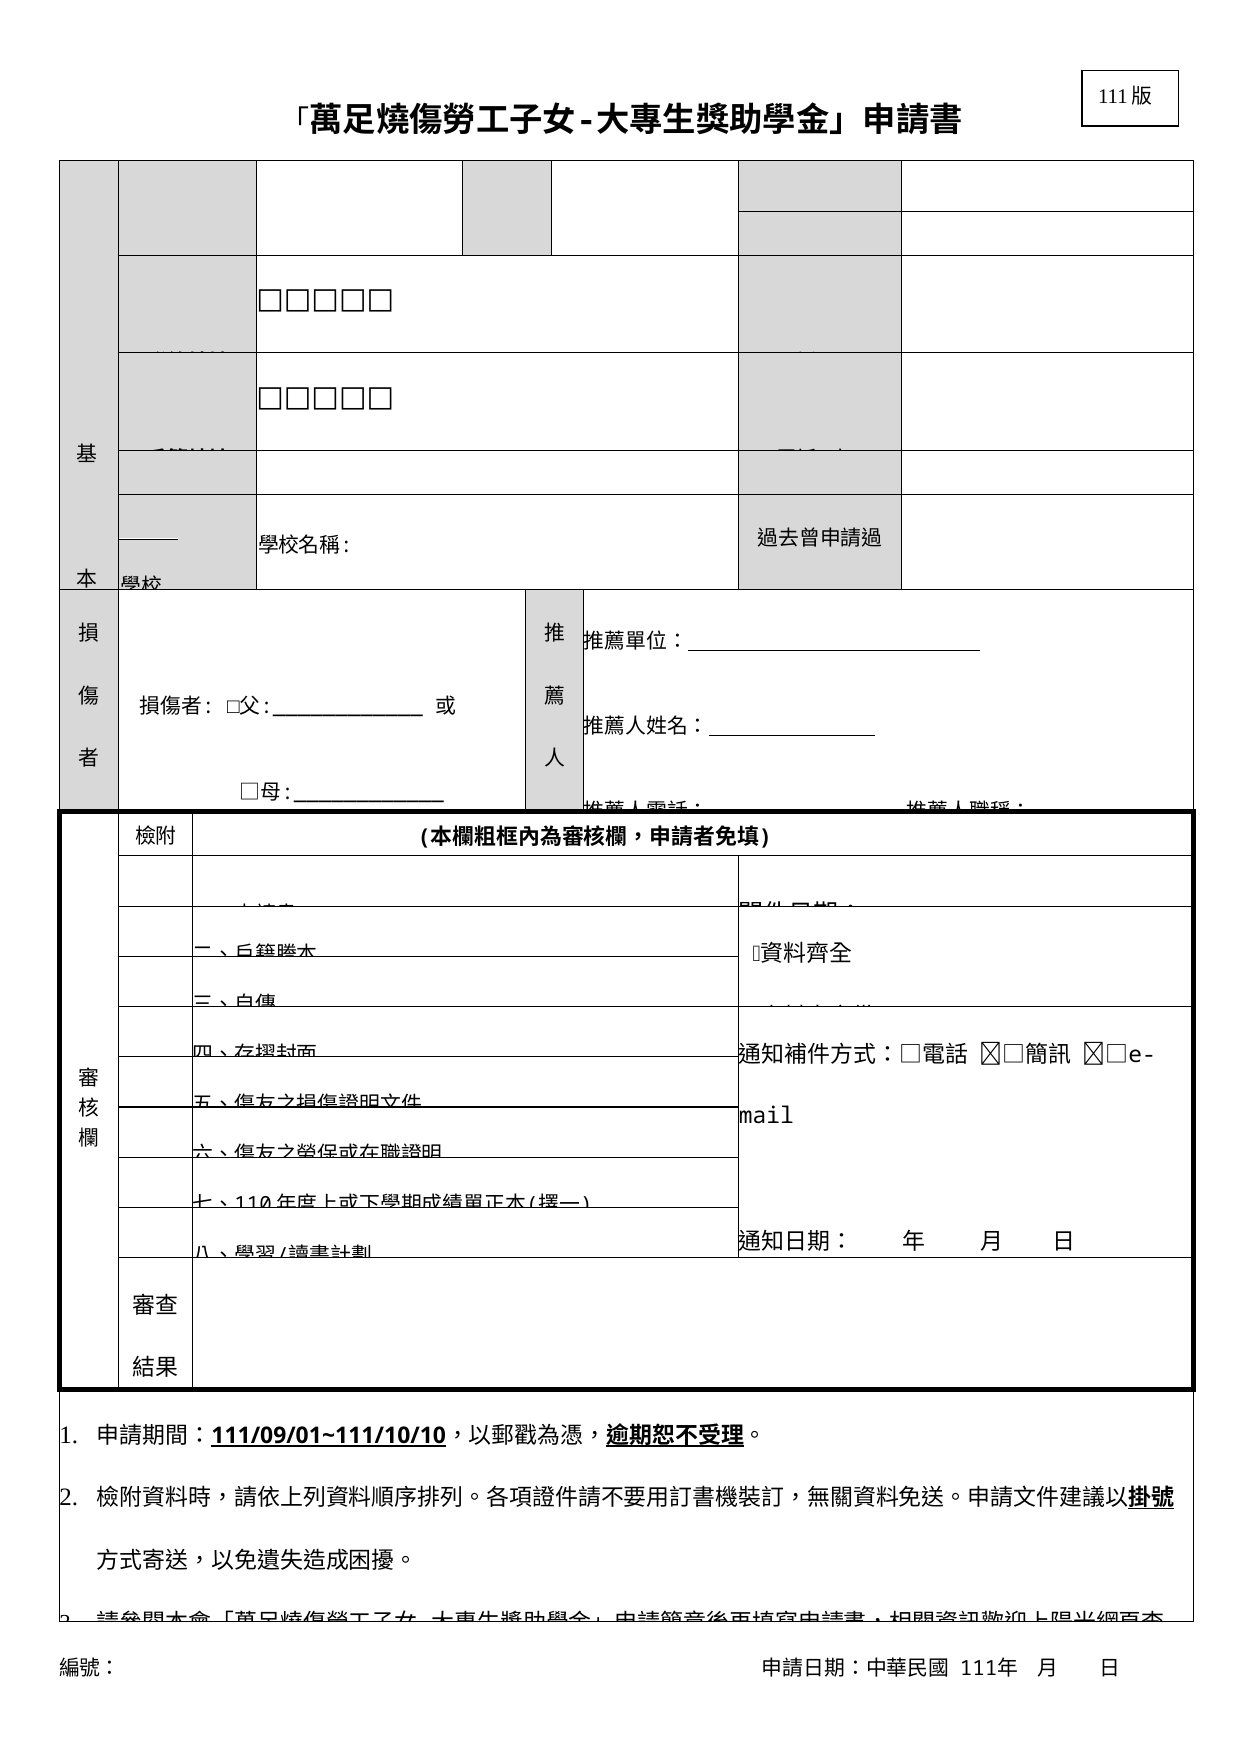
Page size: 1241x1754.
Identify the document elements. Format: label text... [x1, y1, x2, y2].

table_cell 現在 [119, 495, 178, 538]
table_cell 六、傷友之勞保或在職證明 [193, 1108, 738, 1157]
table_cell □ 是 □ 否 [902, 495, 1193, 589]
table_cell 審查 結果 [119, 1258, 192, 1387]
table_cell 學校 [119, 540, 178, 589]
table_cell 推 薦 人 資 料 [526, 590, 583, 809]
table_cell 戶籍地址 [119, 353, 256, 450]
table_cell 身分證字號 [739, 212, 901, 255]
table_cell □□□□□ [257, 353, 738, 450]
table_cell 八、學習/讀書計劃 [193, 1208, 738, 1257]
table_cell 就讀 [178, 495, 256, 589]
table_cell [119, 1158, 192, 1207]
table_cell 電子郵件 [119, 451, 256, 494]
table_cell 損傷者: □父:____________ 或 □母:____________ 損傷類別：□ 灼燙傷 [119, 590, 525, 809]
table_cell [119, 1057, 192, 1106]
table_cell 五、傷友之損傷證明文件 [193, 1057, 738, 1106]
table_cell 申請期間：111/09/01~111/10/10，以郵戳為憑，逾期恕不受理。 檢附資料時，請依上列資料順序排列。各項證件請不要用訂書機裝訂，無關資料免送。申請文件建議以掛號方式寄送，以免遺失造成困擾。 請參閱本會「萬足燒傷勞工子女-大專生獎助學金」申請簡章後再填寫申請書，相關資訊歡迎上陽光網頁查詢，網址:www.sunshine.org.tw 備妥文件請寄：104508台北市中山區南京東路三段91號3樓，電話：(02)2507-8006分機122， 北區中心薛蕙君小姐 收 [60, 1392, 1193, 1621]
table_cell 一、申請書 [193, 856, 738, 906]
table_cell 七、110年度上或下學期成績單正本(擇一) [193, 1158, 738, 1207]
table_header 年 月 日 [902, 161, 1193, 211]
table_cell (本欄粗框內為審核欄，申請者免填) [193, 814, 1191, 855]
table_cell 聯絡地址 (獎助相關 資料寄送處) [119, 256, 256, 352]
table_cell 三、自傳 [193, 957, 738, 1006]
table_cell [902, 353, 1193, 450]
table_header [257, 161, 462, 255]
table_cell 損 傷 者 資 料 [60, 590, 118, 809]
table_cell 二、戶籍謄本 [193, 907, 738, 956]
table_cell [119, 957, 192, 1006]
table_cell □□□□□ [257, 256, 738, 352]
table_cell 手機 [739, 451, 901, 494]
table_cell [119, 1108, 192, 1157]
text 「萬足燒傷勞工子女-大專生獎助學金」申請書 [1083, 71, 1178, 125]
table_header 基本資料 [60, 161, 118, 589]
text 「萬足燒傷勞工子女-大專生獎助學金」申請書 [59, 92, 1134, 141]
table_cell 通知補件方式：□電話 □簡訊 □e-mail 通知日期： 年 月 日 備註： [739, 1007, 1191, 1257]
table_cell [119, 1208, 192, 1257]
table_cell [119, 856, 192, 906]
table_cell 閱件日期： [739, 856, 1191, 906]
table_header 出生年月日 [739, 161, 901, 211]
table_header 姓名 [119, 161, 256, 255]
table_cell 四、存摺封面 [193, 1007, 738, 1056]
table_cell 電話(夜) [739, 353, 901, 450]
text 編號： 申請日期：中華民國 111年 月 日 [59, 1624, 1134, 1687]
table_cell [119, 907, 192, 956]
table_header □男 □女 [552, 161, 738, 255]
table_cell 審 核 欄 [62, 814, 118, 1387]
table_cell 學校名稱: 科系: 年級: [257, 495, 738, 589]
table_cell 推薦單位： 推薦人姓名： 推薦人電話： 推薦人職稱： [584, 590, 1193, 809]
table_header 性別 [463, 161, 551, 255]
table_cell [119, 1007, 192, 1056]
table_cell [902, 256, 1193, 352]
table_cell 資料齊全 資料未齊備： [739, 907, 1191, 1006]
table_cell [902, 212, 1193, 255]
table_cell [193, 1258, 1191, 1387]
table_cell [257, 451, 738, 494]
table_cell [902, 451, 1193, 494]
table_cell 電話(日) [739, 256, 901, 352]
table_cell 檢附 [119, 814, 192, 855]
table_cell 過去曾申請過 陽光獎助學金 [739, 495, 901, 589]
text 111版 [1098, 79, 1163, 109]
